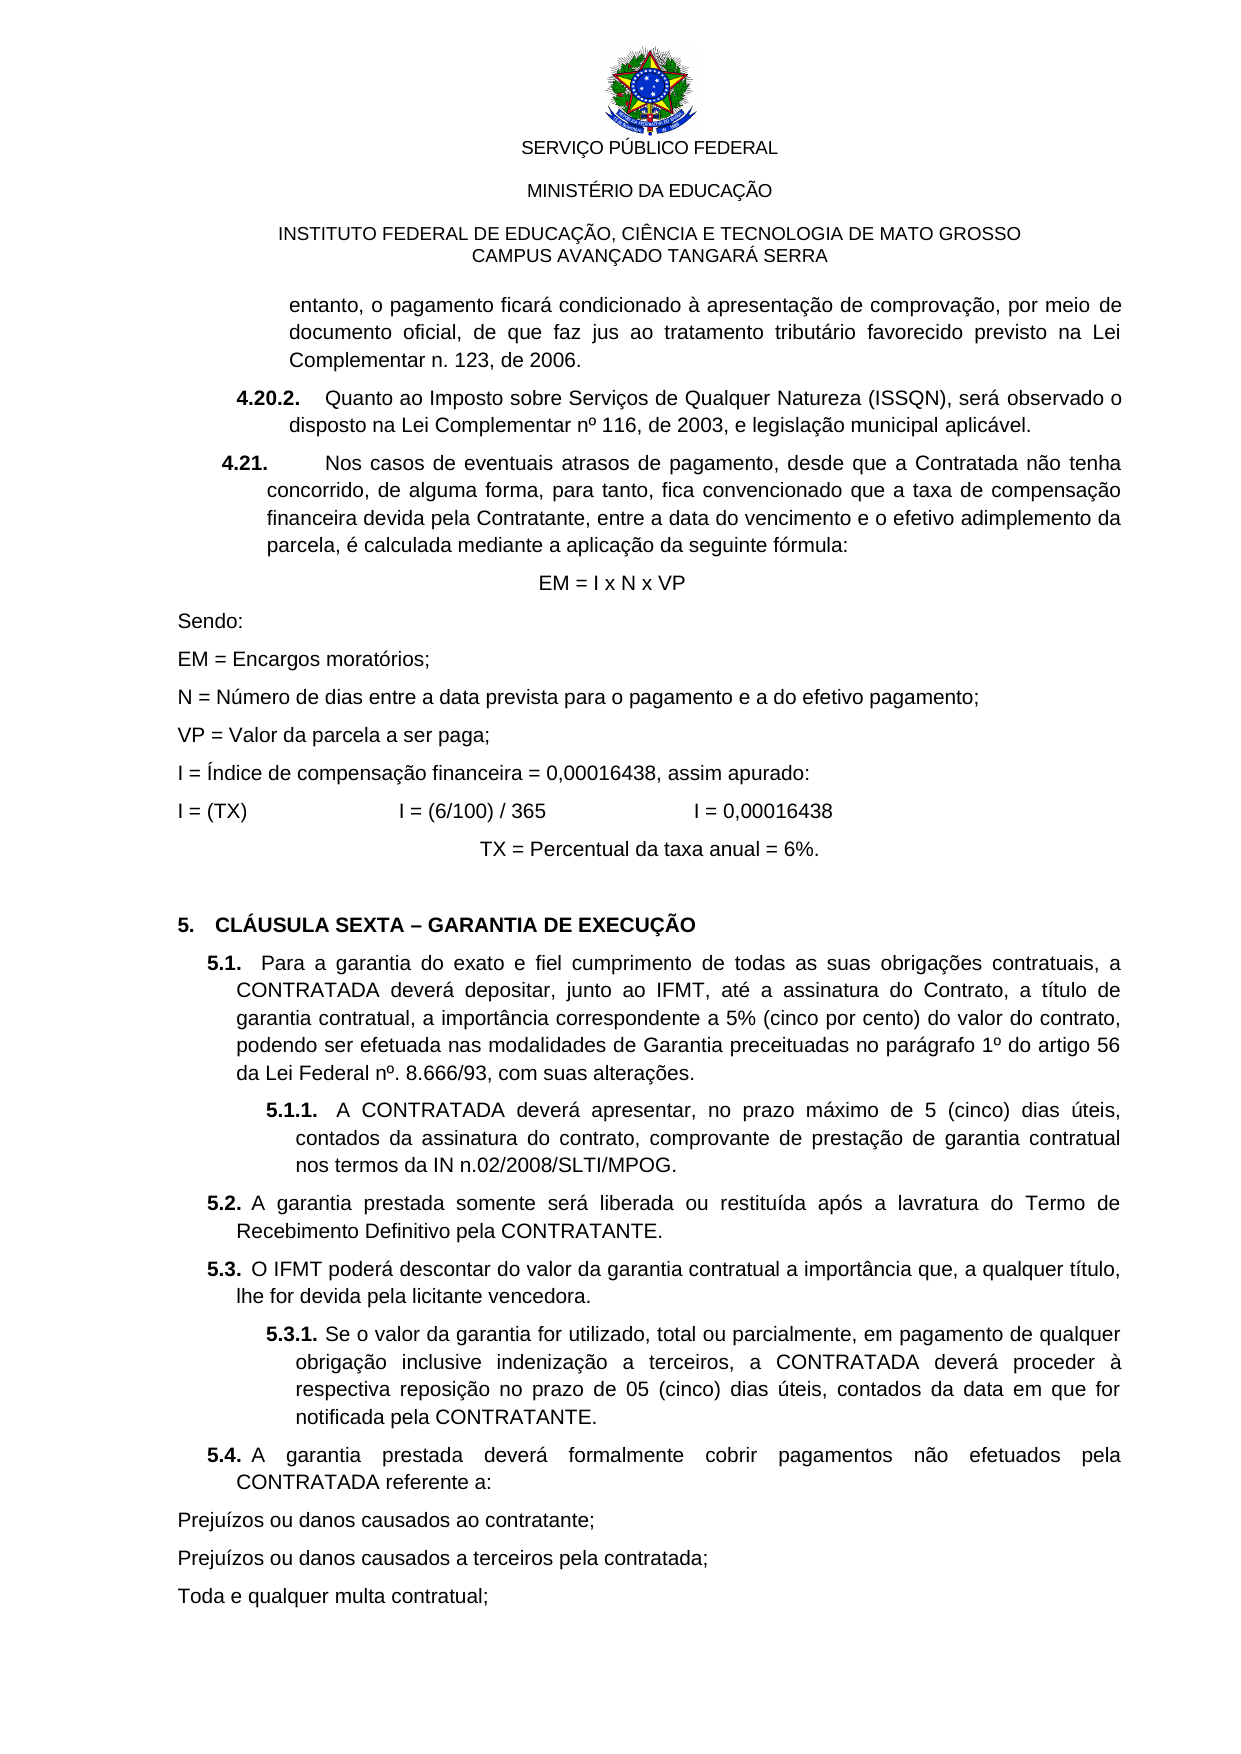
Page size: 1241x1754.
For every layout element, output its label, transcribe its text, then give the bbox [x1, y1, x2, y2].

text TX = Percentual da taxa anual = 6%. [177, 837, 1122, 861]
text I = Índice de compensação financeira = 0,00016438, assim apurado: [177, 761, 1122, 785]
text Prejuízos ou danos causados a terceiros pela contratada; [177, 1546, 1122, 1570]
list Quanto ao Imposto sobre Serviços de Qualquer Natureza (ISSQN), será observado o disposto na Lei Complementar nº 116, de 2003, e legislação municipal aplicável. [236, 385, 1122, 437]
text Prejuízos ou danos causados ao contratante; [177, 1508, 1122, 1532]
text VP = Valor da parcela a ser paga; [177, 723, 1122, 747]
list A garantia prestada somente será liberada ou restituída após a lavratura do Termo de Recebimento Definitivo pela CONTRATANTE. [207, 1191, 1122, 1243]
text Toda e qualquer multa contratual; [177, 1584, 1122, 1608]
list entanto, o pagamento ficará condicionado à apresentação de comprovação, por meio de documento oficial, de que faz jus ao tratamento tributário favorecido previsto na Lei Complementar n. 123, de 2006. [236, 292, 1122, 371]
list Para a garantia do exato e fiel cumprimento de todas as suas obrigações contratuais, a CONTRATADA deverá depositar, junto ao IFMT, até a assinatura do Contrato, a título de garantia contratual, a importância correspondente a 5% (cinco por cento) do valor do contrato, podendo ser efetuada nas modalidades de Garantia preceituadas no parágrafo 1º do artigo 56 da Lei Federal nº. 8.666/93, com suas alterações. [207, 950, 1122, 1084]
text EM = I x N x VP [102, 571, 1122, 595]
list A CONTRATADA deverá apresentar, no prazo máximo de 5 (cinco) dias úteis, contados da assinatura do contrato, comprovante de prestação de garantia contratual nos termos da IN n.02/2008/SLTI/MPOG. [266, 1098, 1122, 1177]
text EM = Encargos moratórios; [177, 647, 1122, 671]
list A garantia prestada deverá formalmente cobrir pagamentos não efetuados pela CONTRATADA referente a: [207, 1442, 1122, 1494]
list Se o valor da garantia for utilizado, total ou parcialmente, em pagamento de qualquer obrigação inclusive indenização a terceiros, a CONTRATADA deverá proceder à respectiva reposição no prazo de 05 (cinco) dias úteis, contados da data em que for notificada pela CONTRATANTE. [266, 1322, 1122, 1428]
picture [600, 44, 699, 137]
text N = Número de dias entre a data prevista para o pagamento e a do efetivo pagamento; [177, 685, 1122, 709]
list CLÁUSULA SEXTA – GARANTIA DE EXECUÇÃO [177, 912, 1122, 936]
list O IFMT poderá descontar do valor da garantia contratual a importância que, a qualquer título, lhe for devida pela licitante vencedora. [207, 1257, 1122, 1308]
text I = (TX) I = (6/100) / 365 I = 0,00016438 [177, 799, 1122, 823]
list Nos casos de eventuais atrasos de pagamento, desde que a Contratada não tenha concorrido, de alguma forma, para tanto, fica convencionado que a taxa de compensação financeira devida pela Contratante, entre a data do vencimento e o efetivo adimplemento da parcela, é calculada mediante a aplicação da seguinte fórmula: [222, 451, 1122, 557]
text Sendo: [177, 609, 1122, 633]
